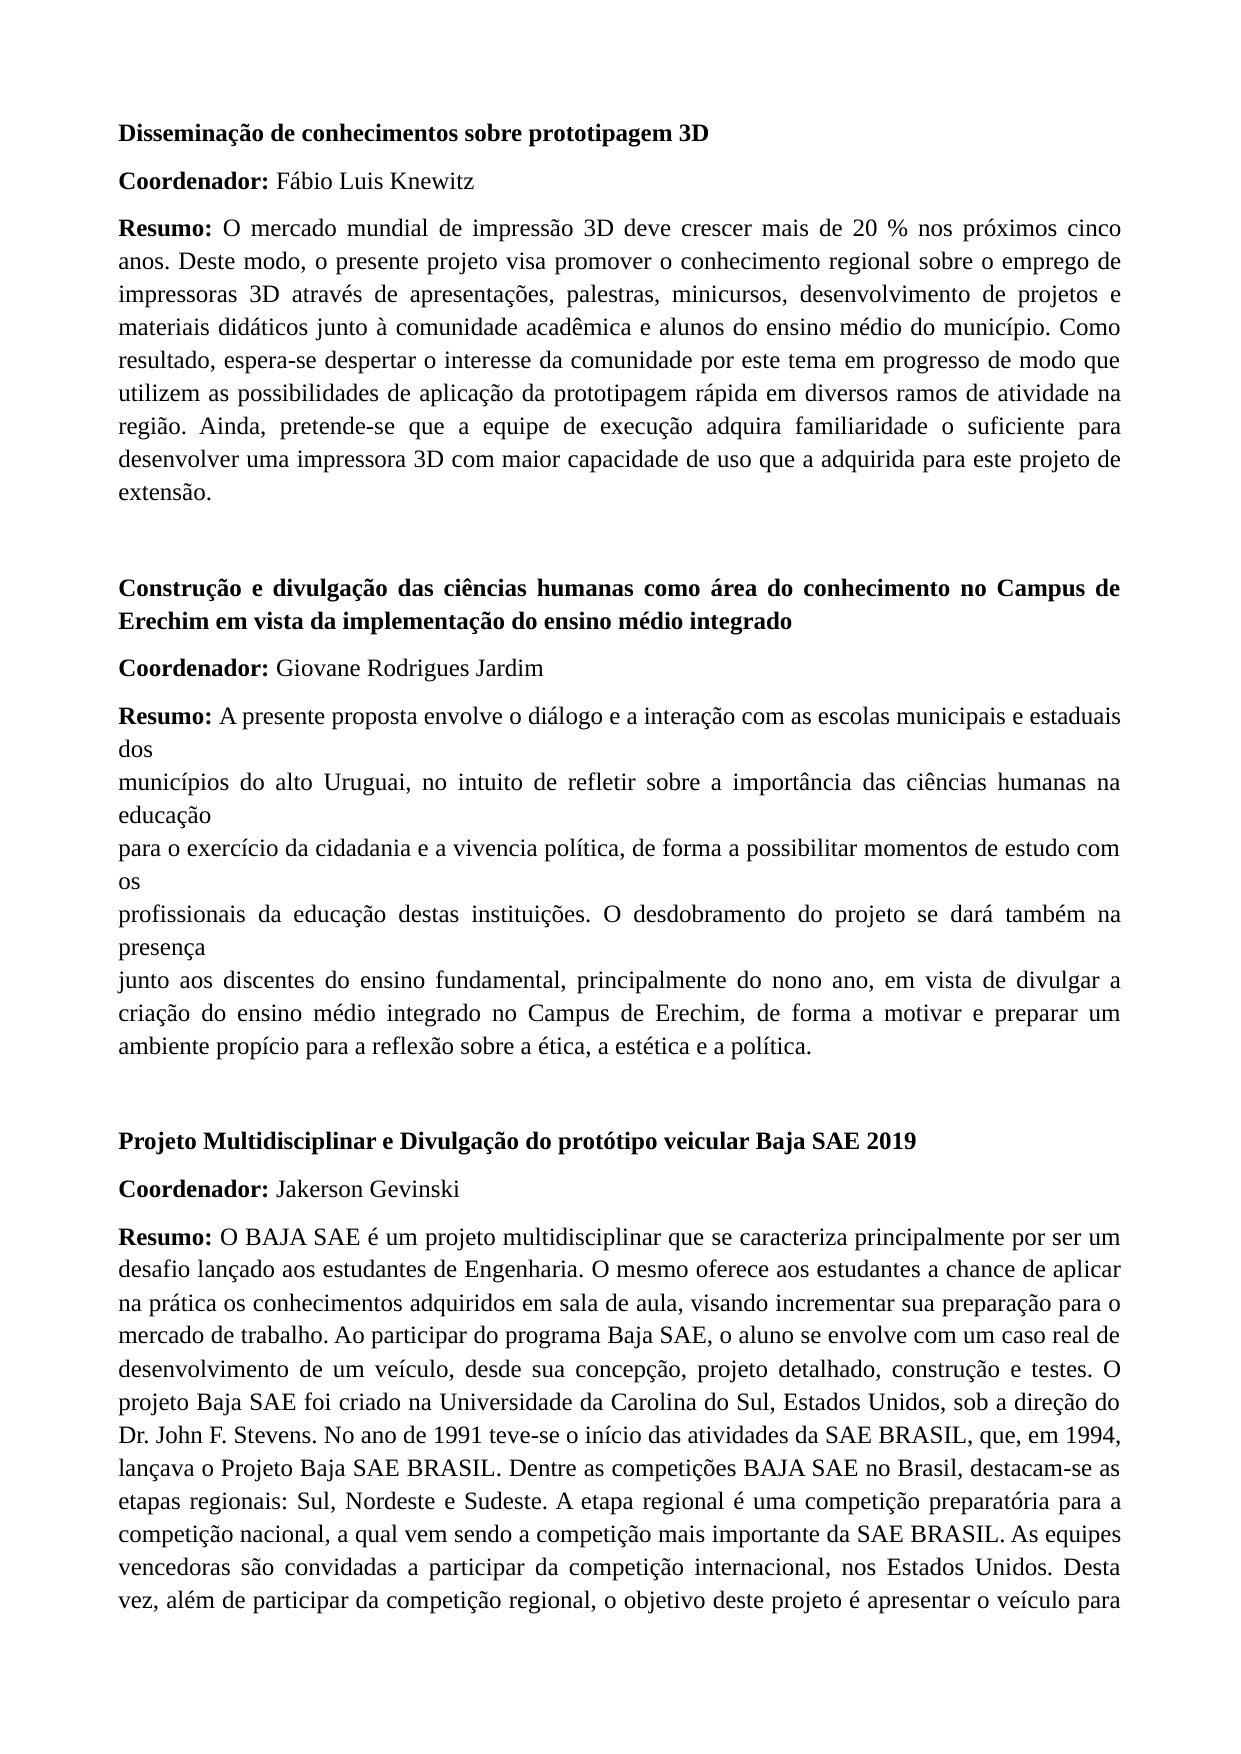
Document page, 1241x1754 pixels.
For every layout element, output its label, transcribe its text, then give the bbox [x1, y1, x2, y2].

text Construção e divulgação das ciências humanas como área do conhecimento no Campus de Erechim em vista da implementação do ensino médio integrado [118, 573, 1122, 634]
text Resumo: O BAJA SAE é um projeto multidisciplinar que se caracteriza principalmente por ser um desafio lançado aos estudantes de Engenharia. O mesmo oferece aos estudantes a chance de aplicar na prática os conhecimentos adquiridos em sala de aula, visando incrementar sua preparação para o mercado de trabalho. Ao participar do programa Baja SAE, o aluno se envolve com um caso real de desenvolvimento de um veículo, desde sua concepção, projeto detalhado, construção e testes. O projeto Baja SAE foi criado na Universidade da Carolina do Sul, Estados Unidos, sob a direção do Dr. John F. Stevens. No ano de 1991 teve-se o início das atividades da SAE BRASIL, que, em 1994, lançava o Projeto Baja SAE BRASIL. Dentre as competições BAJA SAE no Brasil, destacam-se as etapas regionais: Sul, Nordeste e Sudeste. A etapa regional é uma competição preparatória para a competição nacional, a qual vem sendo a competição mais importante da SAE BRASIL. As equipes vencedoras são convidadas a participar da competição internacional, nos Estados Unidos. Desta vez, além de participar da competição regional, o objetivo deste projeto é apresentar o veículo para [118, 1222, 1122, 1613]
text Resumo: O mercado mundial de impressão 3D deve crescer mais de 20 % nos próximos cinco anos. Deste modo, o presente projeto visa promover o conhecimento regional sobre o emprego de impressoras 3D através de apresentações, palestras, minicursos, desenvolvimento de projetos e materiais didáticos junto à comunidade acadêmica e alunos do ensino médio do município. Como resultado, espera-se despertar o interesse da comunidade por este tema em progresso de modo que utilizem as possibilidades de aplicação da prototipagem rápida em diversos ramos de atividade na região. Ainda, pretende-se que a equipe de execução adquira familiaridade o suficiente para desenvolver uma impressora 3D com maior capacidade de uso que a adquirida para este projeto de extensão. [118, 213, 1122, 506]
text Projeto Multidisciplinar e Divulgação do protótipo veicular Baja SAE 2019 [118, 1126, 1122, 1155]
text Resumo: A presente proposta envolve o diálogo e a interação com as escolas municipais e estaduais dos municípios do alto Uruguai, no intuito de refletir sobre a importância das ciências humanas na educação para o exercício da cidadania e a vivencia política, de forma a possibilitar momentos de estudo com os profissionais da educação destas instituições. O desdobramento do projeto se dará também na presença junto aos discentes do ensino fundamental, principalmente do nono ano, em vista de divulgar a criação do ensino médio integrado no Campus de Erechim, de forma a motivar e preparar um ambiente propício para a reflexão sobre a ética, a estética e a política. [118, 701, 1122, 1060]
text Disseminação de conhecimentos sobre prototipagem 3D [118, 118, 1122, 147]
text Coordenador: Jakerson Gevinski [118, 1174, 1122, 1203]
text Coordenador: Fábio Luis Knewitz [118, 166, 1122, 194]
text Coordenador: Giovane Rodrigues Jardim [118, 653, 1122, 682]
